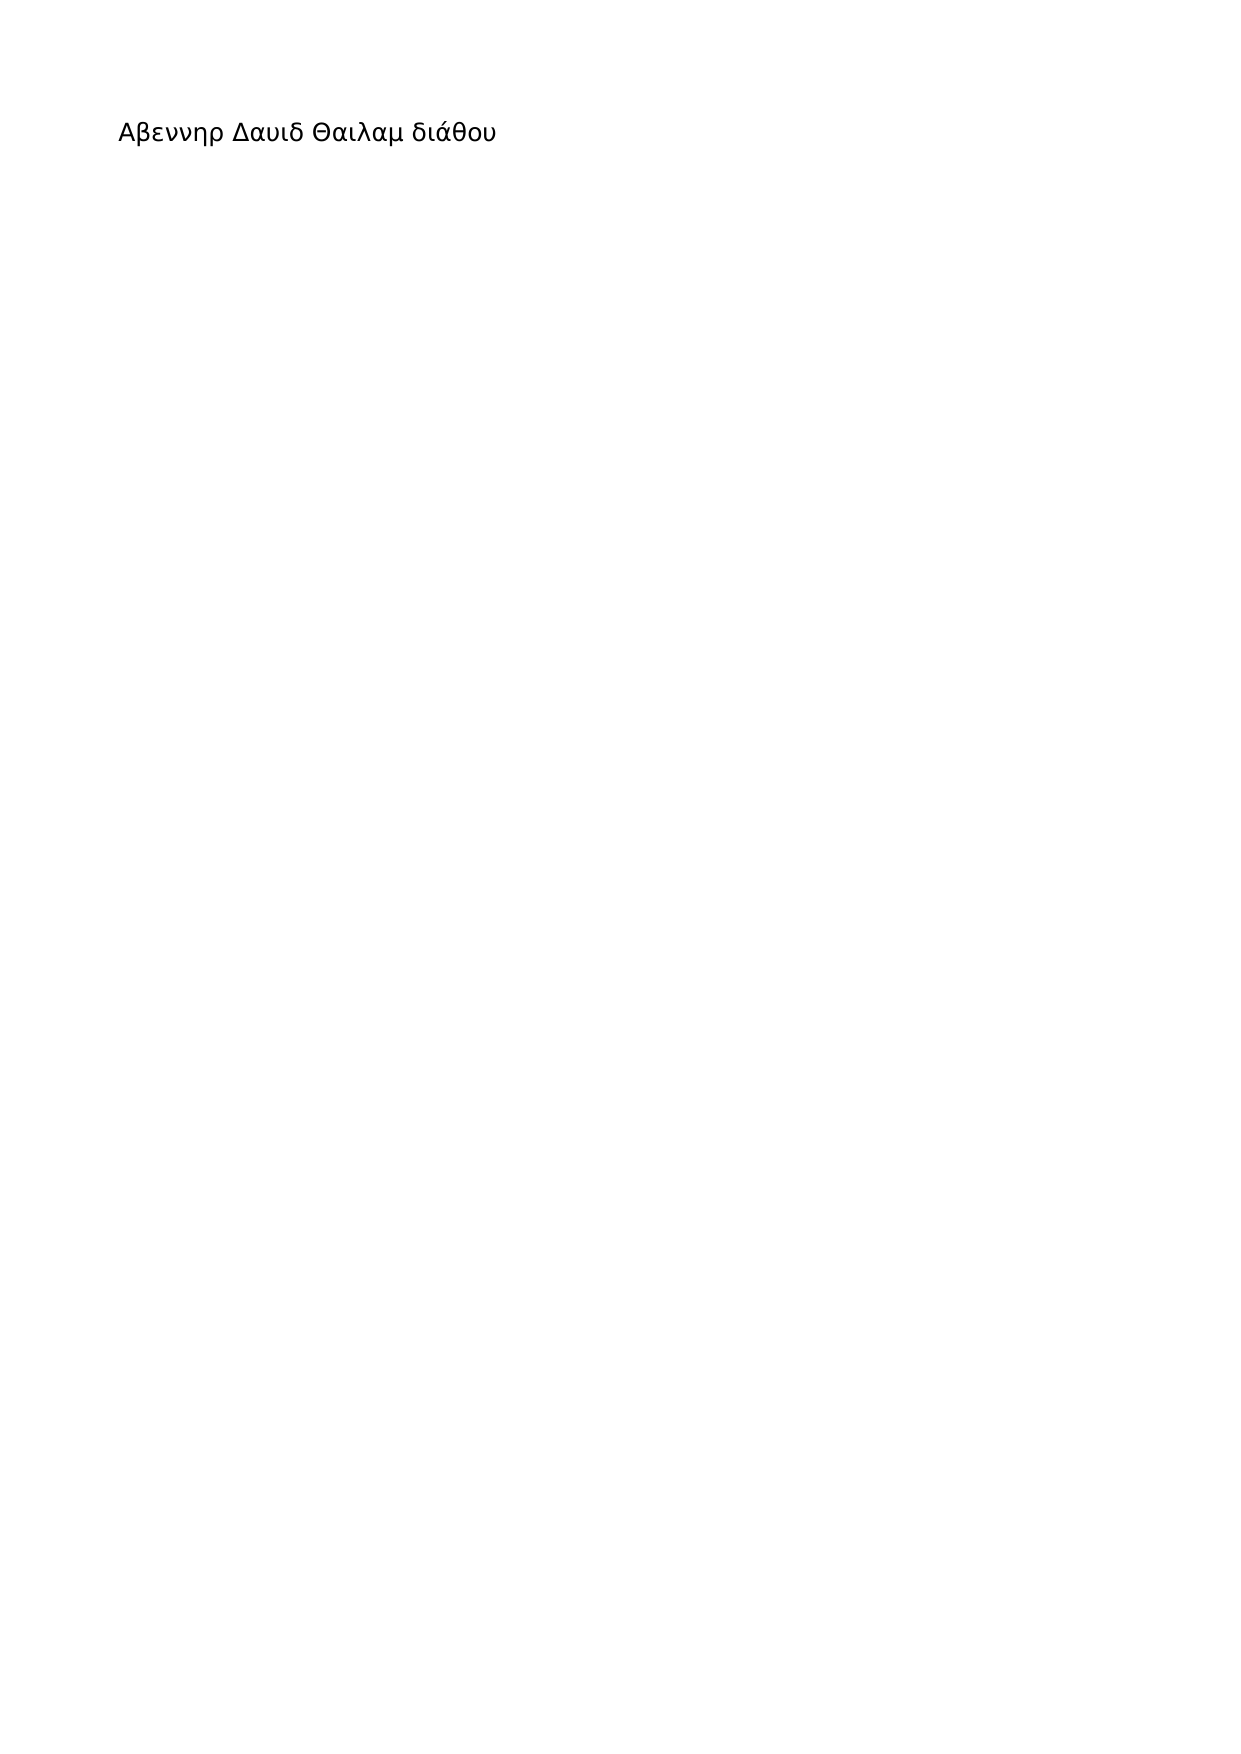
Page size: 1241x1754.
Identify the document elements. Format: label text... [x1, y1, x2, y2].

text Αβεννηρ Δαυιδ Θαιλαμ διάθου [118, 118, 1122, 147]
